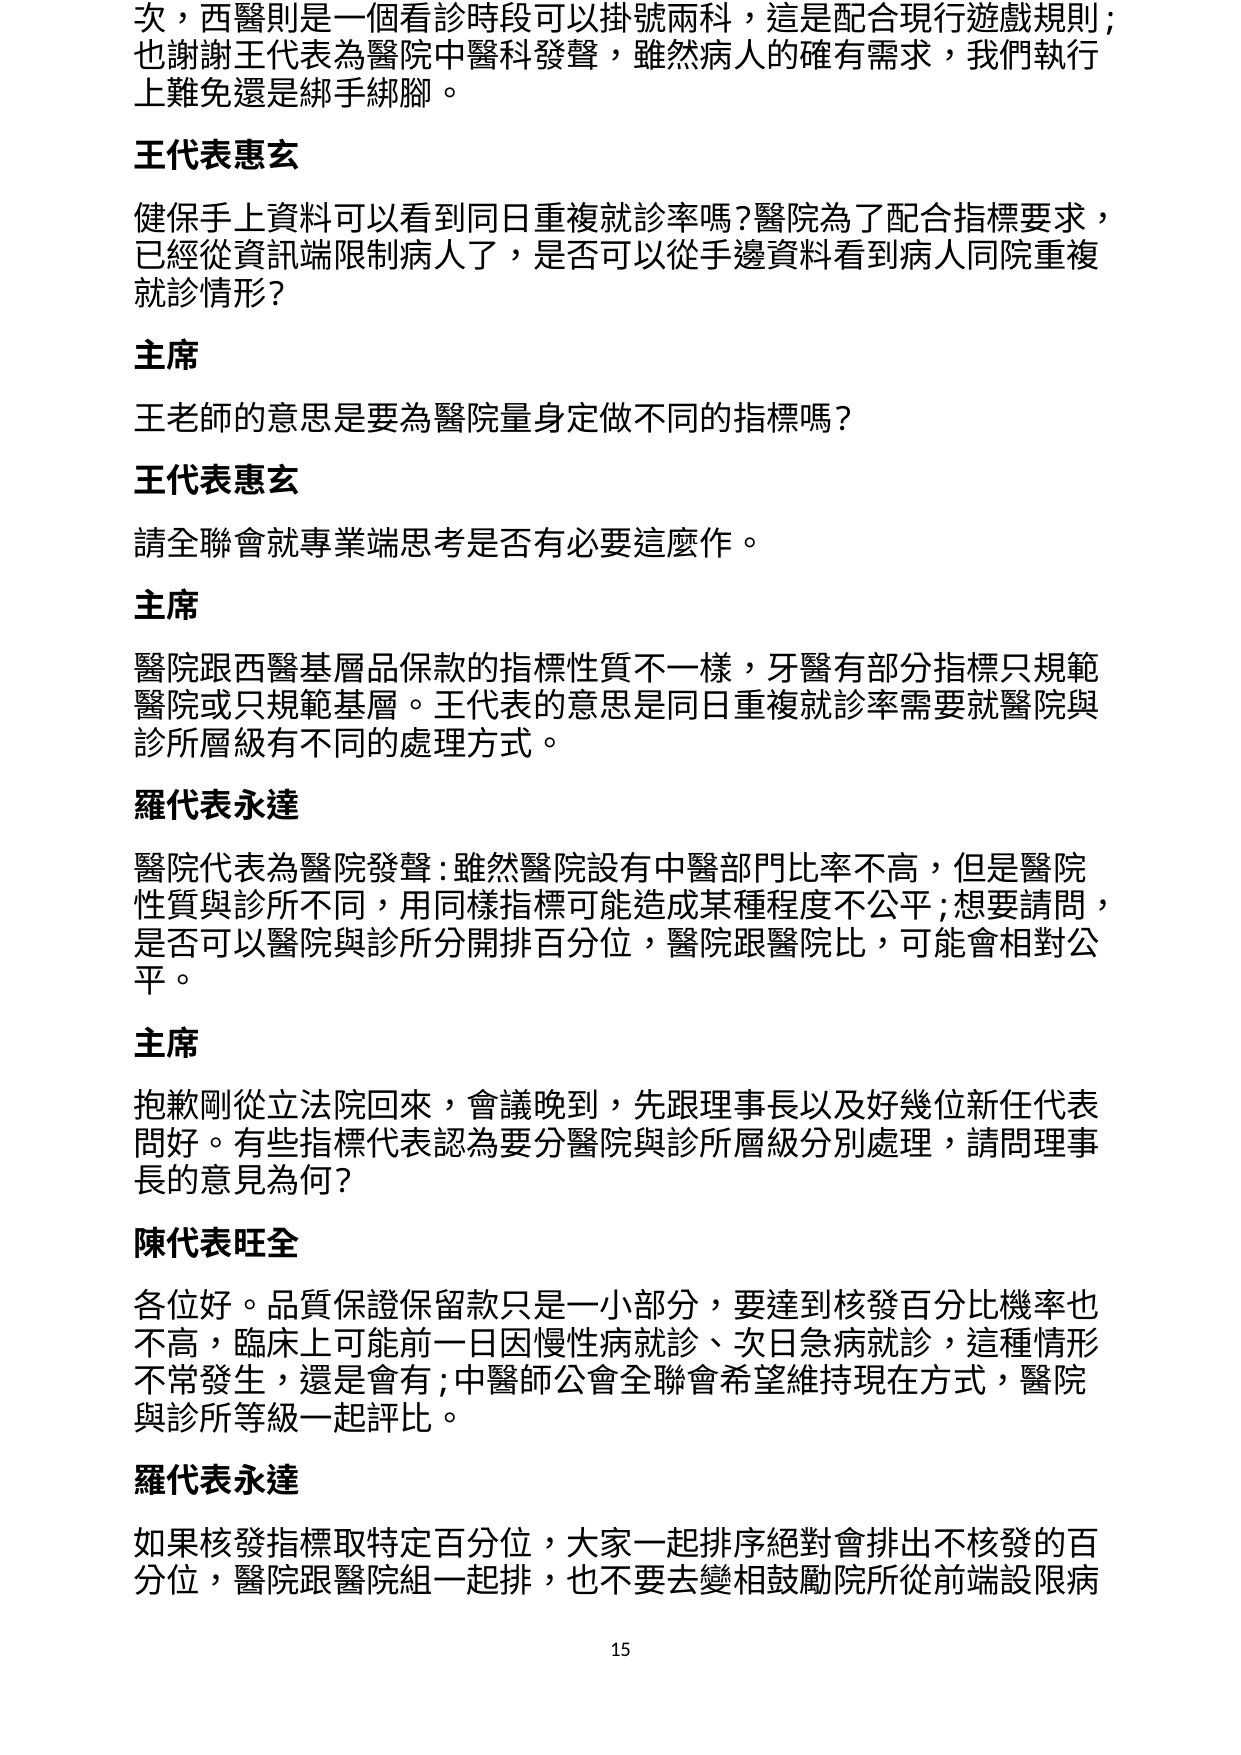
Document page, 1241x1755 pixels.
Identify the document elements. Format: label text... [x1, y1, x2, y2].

text 主席 [133, 587, 1107, 625]
text 王代表惠玄 [133, 137, 1107, 175]
text 請全聯會就專業端思考是否有必要這麼作。 [133, 525, 1107, 562]
text 主席 [133, 337, 1107, 375]
text 羅代表永達 [133, 1462, 1107, 1500]
text 如果核發指標取特定百分位，大家一起排序絕對會排出不核發的百分位，醫院跟醫院組一起排，也不要去變相鼓勵院所從前端設限病 [133, 1525, 1107, 1600]
text 健保手上資料可以看到同日重複就診率嗎?醫院為了配合指標要求，已經從資訊端限制病人了，是否可以從手邊資料看到病人同院重複就診情形? [133, 200, 1107, 312]
text 補充說明:長庚體系中醫雖然下面有內、婦、兒、針傷四科，整體中醫還是算一個科;醫院系統有規定每個病人1天只能掛號中醫1次，西醫則是一個看診時段可以掛號兩科，這是配合現行遊戲規則;也謝謝王代表為醫院中醫科發聲，雖然病人的確有需求，我們執行上難免還是綁手綁腳。 [133, 0, 1107, 112]
text 各位好。品質保證保留款只是一小部分，要達到核發百分比機率也不高，臨床上可能前一日因慢性病就診、次日急病就診，這種情形不常發生，還是會有;中醫師公會全聯會希望維持現在方式，醫院與診所等級一起評比。 [133, 1287, 1107, 1437]
text 主席 [133, 1025, 1107, 1062]
text 抱歉剛從立法院回來，會議晚到，先跟理事長以及好幾位新任代表問好。有些指標代表認為要分醫院與診所層級分別處理，請問理事長的意見為何? [133, 1087, 1107, 1200]
text 陳代表旺全 [133, 1225, 1107, 1262]
text 羅代表永達 [133, 787, 1107, 825]
text 王代表惠玄 [133, 462, 1107, 500]
text 醫院代表為醫院發聲:雖然醫院設有中醫部門比率不高，但是醫院性質與診所不同，用同樣指標可能造成某種程度不公平;想要請問，是否可以醫院與診所分開排百分位，醫院跟醫院比，可能會相對公平。 [133, 850, 1107, 1000]
text 醫院跟西醫基層品保款的指標性質不一樣，牙醫有部分指標只規範醫院或只規範基層。王代表的意思是同日重複就診率需要就醫院與診所層級有不同的處理方式。 [133, 650, 1107, 762]
text 王老師的意思是要為醫院量身定做不同的指標嗎? [133, 400, 1107, 437]
